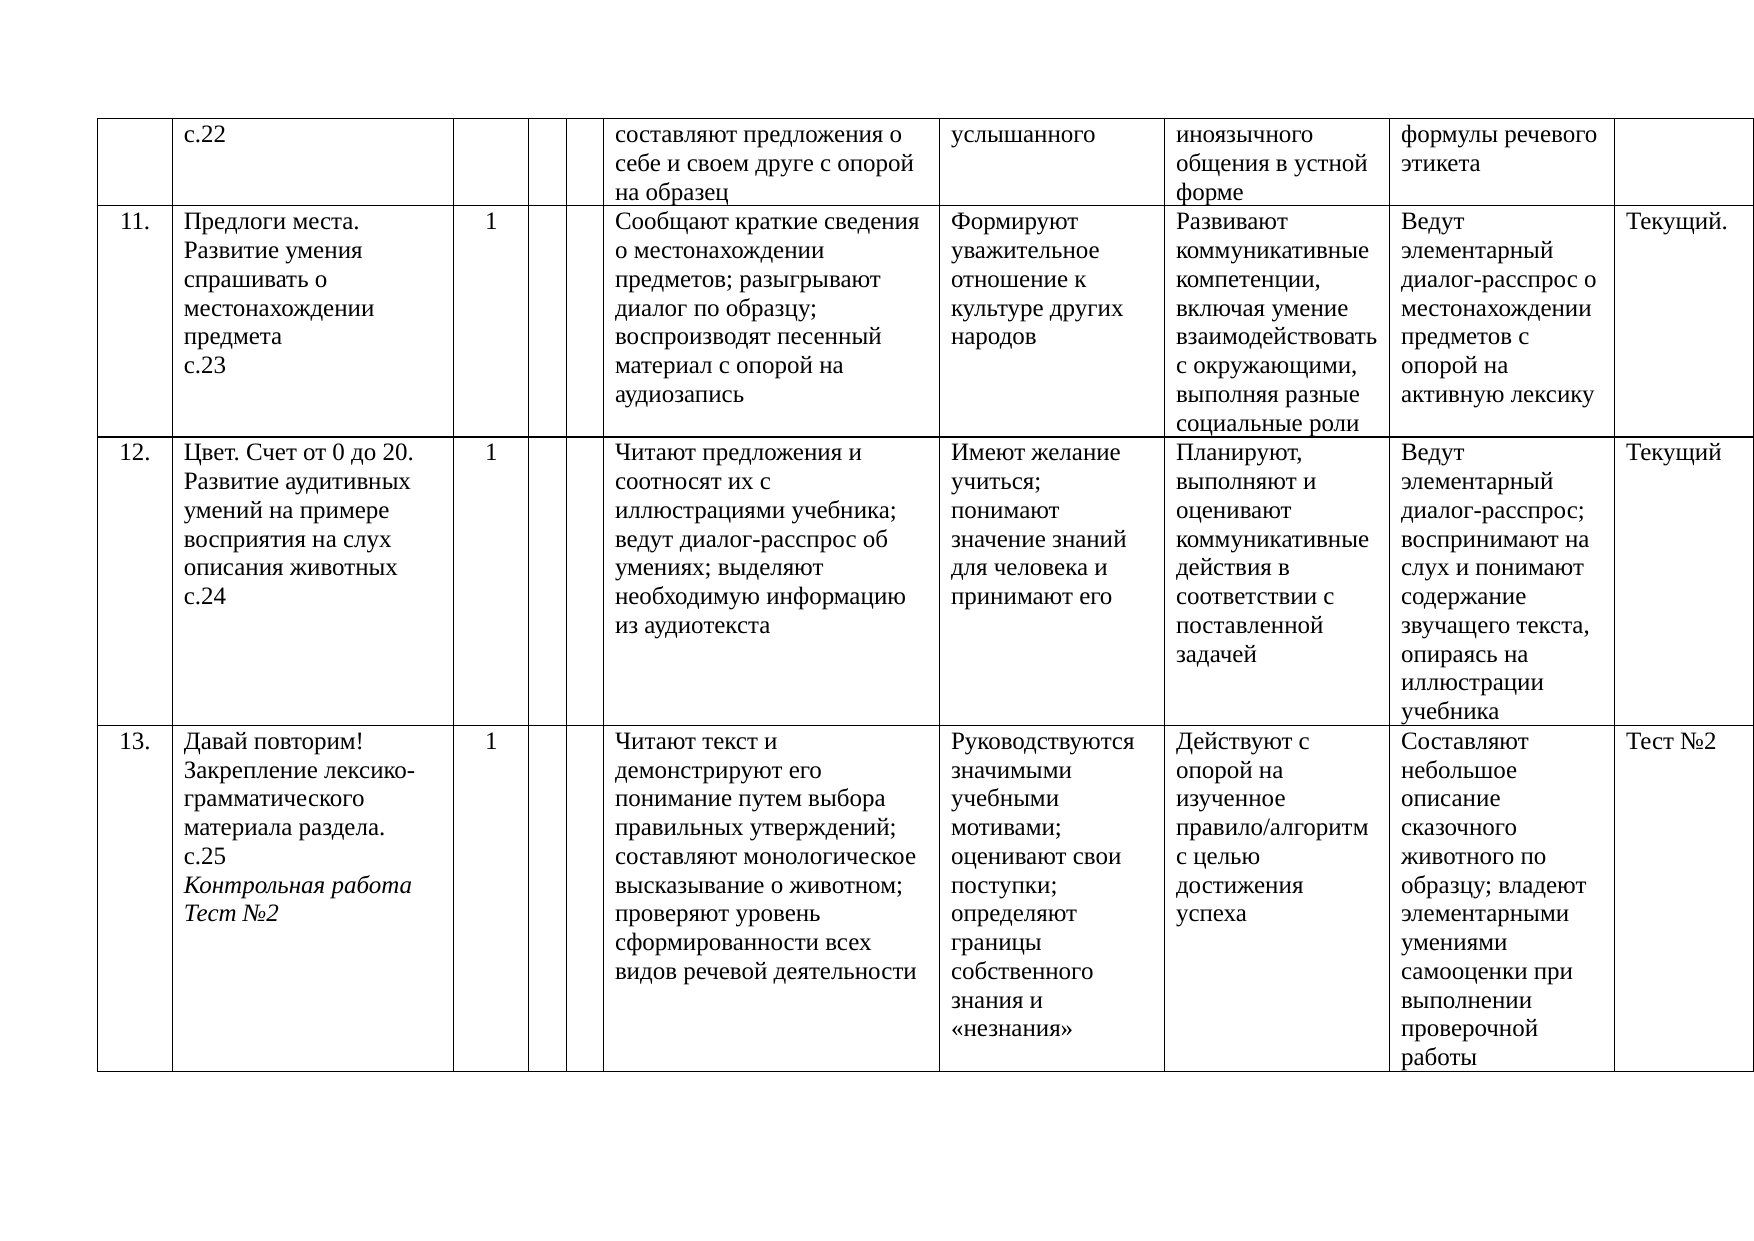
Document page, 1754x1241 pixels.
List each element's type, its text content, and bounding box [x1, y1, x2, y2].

table_cell 1 [454, 726, 528, 1071]
table_cell [529, 119, 566, 205]
table_cell Текущий. [1615, 206, 1753, 436]
table_cell Текущий [1615, 438, 1753, 725]
table_cell Сообщают краткие сведения о местонахождении предметов; разыгрывают диалог по образцу; воспроизводят песенный материал с опорой на аудиозапись [604, 206, 939, 436]
table_cell [529, 726, 566, 1071]
table_cell 13. [98, 726, 172, 1071]
table_cell Руководствуются значимыми учебными мотивами; оценивают свои поступки; определяют границы собственного знания и «незнания» [940, 726, 1164, 1071]
table_cell составляют предложения о себе и своем друге с опорой на образец [604, 119, 939, 205]
table_cell [454, 119, 528, 205]
table_cell Имеют желание учиться; понимают значение знаний для человека и принимают его [940, 438, 1164, 725]
table_cell [567, 119, 603, 205]
table_cell услышанного [940, 119, 1164, 205]
table_cell формулы речевого этикета [1390, 119, 1614, 205]
table_cell Читают текст и демонстрируют его понимание путем выбора правильных утверждений; составляют монологическое высказывание о животном; проверяют уровень сформированности всех видов речевой деятельности [604, 726, 939, 1071]
table_cell Ведут элементарный диалог-расспрос о местонахождении предметов с опорой на активную лексику [1390, 206, 1614, 436]
table_cell Формируют уважительное отношение к культуре других народов [940, 206, 1164, 436]
table_cell Давай повторим! Закрепление лексико-грамматического материала раздела. с.25 Контрольная работа Тест №2 [173, 726, 453, 1071]
table_cell [529, 438, 566, 725]
table_cell [529, 206, 566, 436]
table_cell Читают предложения и соотносят их с иллюстрациями учебника; ведут диалог-расспрос об умениях; выделяют необходимую информацию из аудиотекста [604, 438, 939, 725]
table_cell Тест №2 [1615, 726, 1753, 1071]
table_cell 1 [454, 206, 528, 436]
table_cell [98, 119, 172, 205]
table_cell [567, 438, 603, 725]
table_cell иноязычного общения в устной форме [1165, 119, 1389, 205]
table_cell Цвет. Счет от 0 до 20. Развитие аудитивных умений на примере восприятия на слух описания животных с.24 [173, 438, 453, 725]
table_cell 1 [454, 438, 528, 725]
table_cell Действуют с опорой на изученное правило/алгоритм с целью достижения успеха [1165, 726, 1389, 1071]
table_cell 11. [98, 206, 172, 436]
table_cell Развивают коммуникативные компетенции, включая умение взаимодействовать с окружающими, выполняя разные социальные роли [1165, 206, 1389, 436]
table_cell 12. [98, 438, 172, 725]
table_cell Составляют небольшое описание сказочного животного по образцу; владеют элементарными умениями самооценки при выполнении проверочной работы [1390, 726, 1614, 1071]
table_cell Ведут элементарный диалог-расспрос; воспринимают на слух и понимают содержание звучащего текста, опираясь на иллюстрации учебника [1390, 438, 1614, 725]
table_cell с.22 [173, 119, 453, 205]
table_cell [567, 206, 603, 436]
table_cell Планируют, выполняют и оценивают коммуникативные действия в соответствии с поставленной задачей [1165, 438, 1389, 725]
table_cell Предлоги места. Развитие умения спрашивать о местонахождении предмета с.23 [173, 206, 453, 436]
table_cell [567, 726, 603, 1071]
table_cell [1615, 119, 1753, 205]
